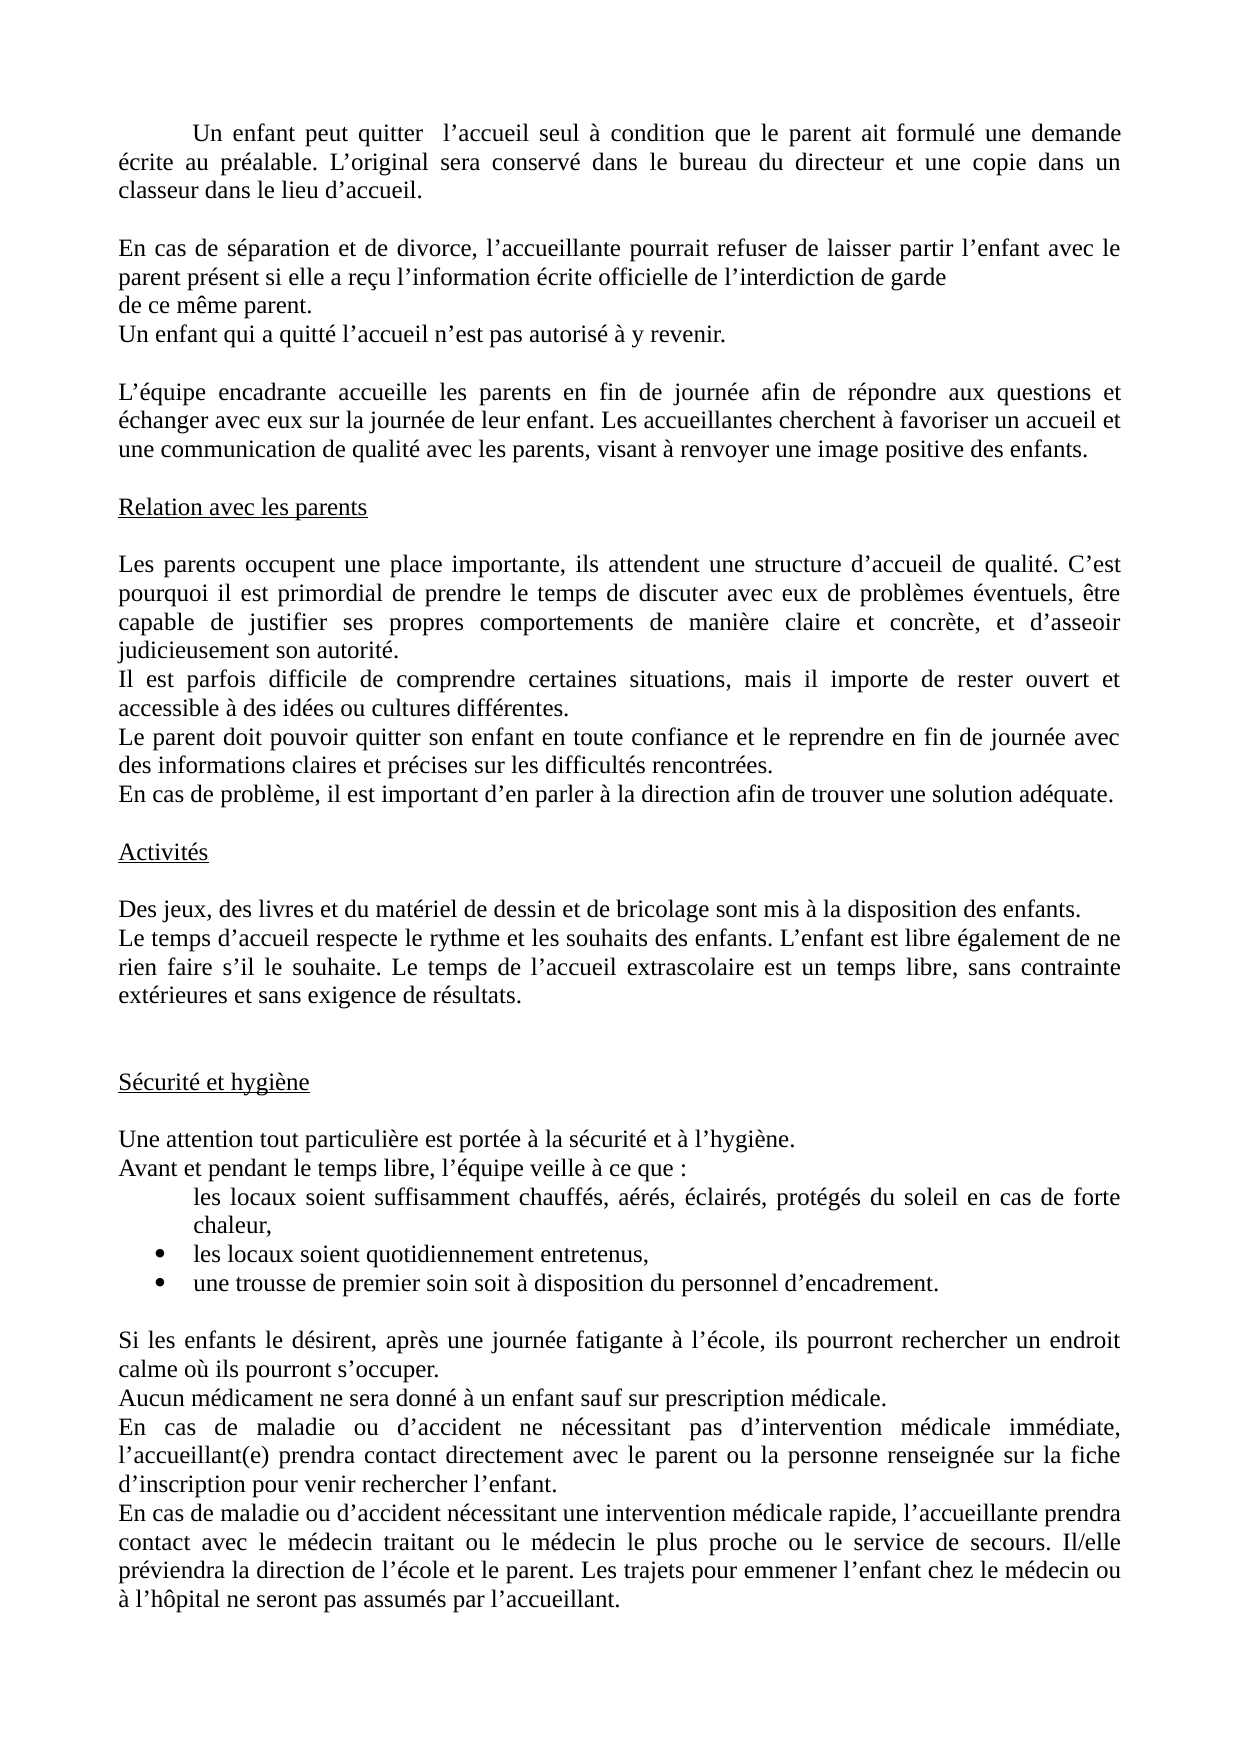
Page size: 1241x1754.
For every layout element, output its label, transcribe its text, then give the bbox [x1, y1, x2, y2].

text Une attention tout particulière est portée à la sécurité et à l’hygiène. [118, 1124, 1122, 1153]
text Il est parfois difficile de comprendre certaines situations, mais il importe de rester ouvert et accessible à des idées ou cultures différentes. [118, 664, 1122, 722]
text En cas de maladie ou d’accident ne nécessitant pas d’intervention médicale immédiate, l’accueillant(e) prendra contact directement avec le parent ou la personne renseignée sur la fiche d’inscription pour venir rechercher l’enfant. [118, 1412, 1122, 1498]
text de ce même parent. [118, 291, 1122, 319]
list les locaux soient quotidiennement entretenus, [156, 1239, 1122, 1268]
text En cas de séparation et de divorce, l’accueillante pourrait refuser de laisser partir l’enfant avec le parent présent si elle a reçu l’information écrite officielle de l’interdiction de garde [118, 233, 1122, 291]
text Le temps d’accueil respecte le rythme et les souhaits des enfants. L’enfant est libre également de ne rien faire s’il le souhaite. Le temps de l’accueil extrascolaire est un temps libre, sans contrainte extérieures et sans exigence de résultats. [118, 923, 1122, 1009]
text Si les enfants le désirent, après une journée fatigante à l’école, ils pourront rechercher un endroit calme où ils pourront s’occuper. [118, 1326, 1122, 1383]
text Relation avec les parents [118, 492, 1122, 521]
text En cas de maladie ou d’accident nécessitant une intervention médicale rapide, l’accueillante prendra contact avec le médecin traitant ou le médecin le plus proche ou le service de secours. Il/elle préviendra la direction de l’école et le parent. Les trajets pour emmener l’enfant chez le médecin ou à l’hôpital ne seront pas assumés par l’accueillant. [118, 1498, 1122, 1613]
text Avant et pendant le temps libre, l’équipe veille à ce que : [118, 1153, 1122, 1182]
text L’équipe encadrante accueille les parents en fin de journée afin de répondre aux questions et échanger avec eux sur la journée de leur enfant. Les accueillantes cherchent à favoriser un accueil et une communication de qualité avec les parents, visant à renvoyer une image positive des enfants. [118, 377, 1122, 463]
text Un enfant qui a quitté l’accueil n’est pas autorisé à y revenir. [118, 319, 1122, 348]
text Sécurité et hygiène [118, 1067, 1122, 1096]
text Activités [118, 837, 1122, 866]
text les locaux soient suffisamment chauffés, aérés, éclairés, protégés du soleil en cas de forte chaleur, [193, 1182, 1122, 1239]
text Les parents occupent une place importante, ils attendent une structure d’accueil de qualité. C’est pourquoi il est primordial de prendre le temps de discuter avec eux de problèmes éventuels, être capable de justifier ses propres comportements de manière claire et concrète, et d’asseoir judicieusement son autorité. [118, 549, 1122, 664]
text Des jeux, des livres et du matériel de dessin et de bricolage sont mis à la disposition des enfants. [118, 894, 1122, 923]
list une trousse de premier soin soit à disposition du personnel d’encadrement. [156, 1268, 1122, 1297]
text Un enfant peut quitter l’accueil seul à condition que le parent ait formulé une demande écrite au préalable. L’original sera conservé dans le bureau du directeur et une copie dans un classeur dans le lieu d’accueil. [118, 118, 1122, 204]
text Le parent doit pouvoir quitter son enfant en toute confiance et le reprendre en fin de journée avec des informations claires et précises sur les difficultés rencontrées. [118, 722, 1122, 779]
text Aucun médicament ne sera donné à un enfant sauf sur prescription médicale. [118, 1383, 1122, 1412]
text En cas de problème, il est important d’en parler à la direction afin de trouver une solution adéquate. [118, 779, 1122, 808]
